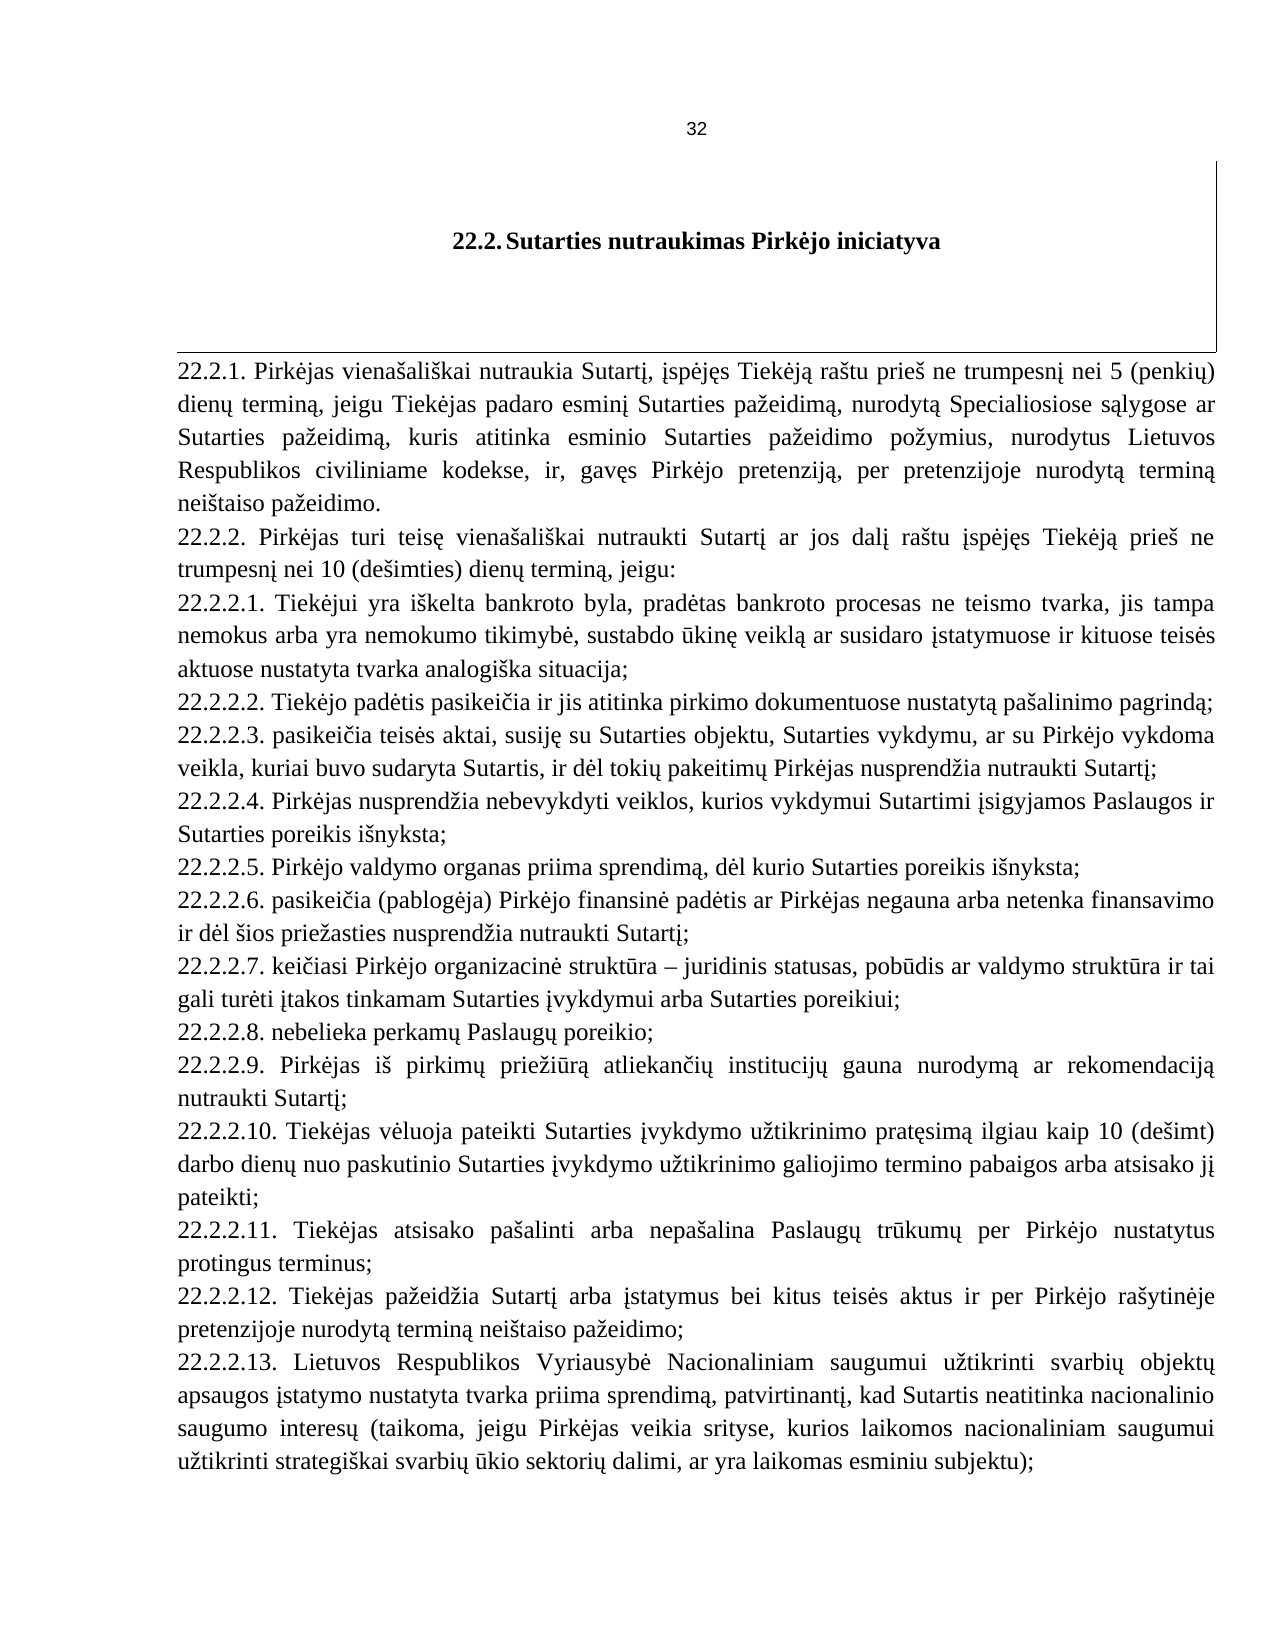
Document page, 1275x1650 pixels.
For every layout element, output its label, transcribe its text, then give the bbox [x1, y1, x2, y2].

text 22.2.1. Pirkėjas vienašališkai nutraukia Sutartį, įspėjęs Tiekėją raštu prieš ne trumpesnį nei 5 (penkių) dienų terminą, jeigu Tiekėjas padaro esminį Sutarties pažeidimą, nurodytą Specialiosiose sąlygose ar Sutarties pažeidimą, kuris atitinka esminio Sutarties pažeidimo požymius, nurodytus Lietuvos Respublikos civiliniame kodekse, ir, gavęs Pirkėjo pretenziją, per pretenzijoje nurodytą terminą neištaiso pažeidimo. [177, 356, 1216, 517]
text 22.2.2.7. keičiasi Pirkėjo organizacinė struktūra – juridinis statusas, pobūdis ar valdymo struktūra ir tai gali turėti įtakos tinkamam Sutarties įvykdymui arba Sutarties poreikiui; [177, 951, 1216, 1013]
text 22.2.2.1. Tiekėjui yra iškelta bankroto byla, pradėtas bankroto procesas ne teismo tvarka, jis tampa nemokus arba yra nemokumo tikimybė, sustabdo ūkinę veiklą ar susidaro įstatymuose ir kituose teisės aktuose nustatyta tvarka analogiška situacija; [177, 588, 1216, 682]
text 22.2.2.4. Pirkėjas nusprendžia nebevykdyti veiklos, kurios vykdymui Sutartimi įsigyjamos Paslaugos ir Sutarties poreikis išnyksta; [177, 786, 1216, 847]
text 22.2.2.2. Tiekėjo padėtis pasikeičia ir jis atitinka pirkimo dokumentuose nustatytą pašalinimo pagrindą; [177, 687, 1216, 715]
text 22.2.2.5. Pirkėjo valdymo organas priima sprendimą, dėl kurio Sutarties poreikis išnyksta; [177, 852, 1216, 881]
text 22.2.2.9. Pirkėjas iš pirkimų priežiūrą atliekančių institucijų gauna nurodymą ar rekomendaciją nutraukti Sutartį; [177, 1050, 1216, 1112]
text 22.2.2.13. Lietuvos Respublikos Vyriausybė Nacionaliniam saugumui užtikrinti svarbių objektų apsaugos įstatymo nustatyta tvarka priima sprendimą, patvirtinantį, kad Sutartis neatitinka nacionalinio saugumo interesų (taikoma, jeigu Pirkėjas veikia srityse, kurios laikomos nacionaliniam saugumui užtikrinti strategiškai svarbių ūkio sektorių dalimi, ar yra laikomas esminiu subjektu); [177, 1347, 1216, 1475]
text 22.2.2.10. Tiekėjas vėluoja pateikti Sutarties įvykdymo užtikrinimo pratęsimą ilgiau kaip 10 (dešimt) darbo dienų nuo paskutinio Sutarties įvykdymo užtikrinimo galiojimo termino pabaigos arba atsisako jį pateikti; [177, 1116, 1216, 1211]
text 22.2.2.8. nebelieka perkamų Paslaugų poreikio; [177, 1017, 1216, 1046]
text 22.2.2.3. pasikeičia teisės aktai, susiję su Sutarties objektu, Sutarties vykdymu, ar su Pirkėjo vykdoma veikla, kuriai buvo sudaryta Sutartis, ir dėl tokių pakeitimų Pirkėjas nusprendžia nutraukti Sutartį; [177, 720, 1216, 781]
text 22.2.2.11. Tiekėjas atsisako pašalinti arba nepašalina Paslaugų trūkumų per Pirkėjo nustatytus protingus terminus; [177, 1215, 1216, 1277]
text 22.2.2.6. pasikeičia (pablogėja) Pirkėjo finansinė padėtis ar Pirkėjas negauna arba netenka finansavimo ir dėl šios priežasties nusprendžia nutraukti Sutartį; [177, 885, 1216, 947]
subtitle 22.2. Sutarties nutraukimas Pirkėjo iniciatyva [177, 161, 1216, 254]
text 22.2.2. Pirkėjas turi teisę vienašališkai nutraukti Sutartį ar jos dalį raštu įspėjęs Tiekėją prieš ne trumpesnį nei 10 (dešimties) dienų terminą, jeigu: [177, 522, 1216, 583]
text 22.2.2.12. Tiekėjas pažeidžia Sutartį arba įstatymus bei kitus teisės aktus ir per Pirkėjo rašytinėje pretenzijoje nurodytą terminą neištaiso pažeidimo; [177, 1281, 1216, 1343]
